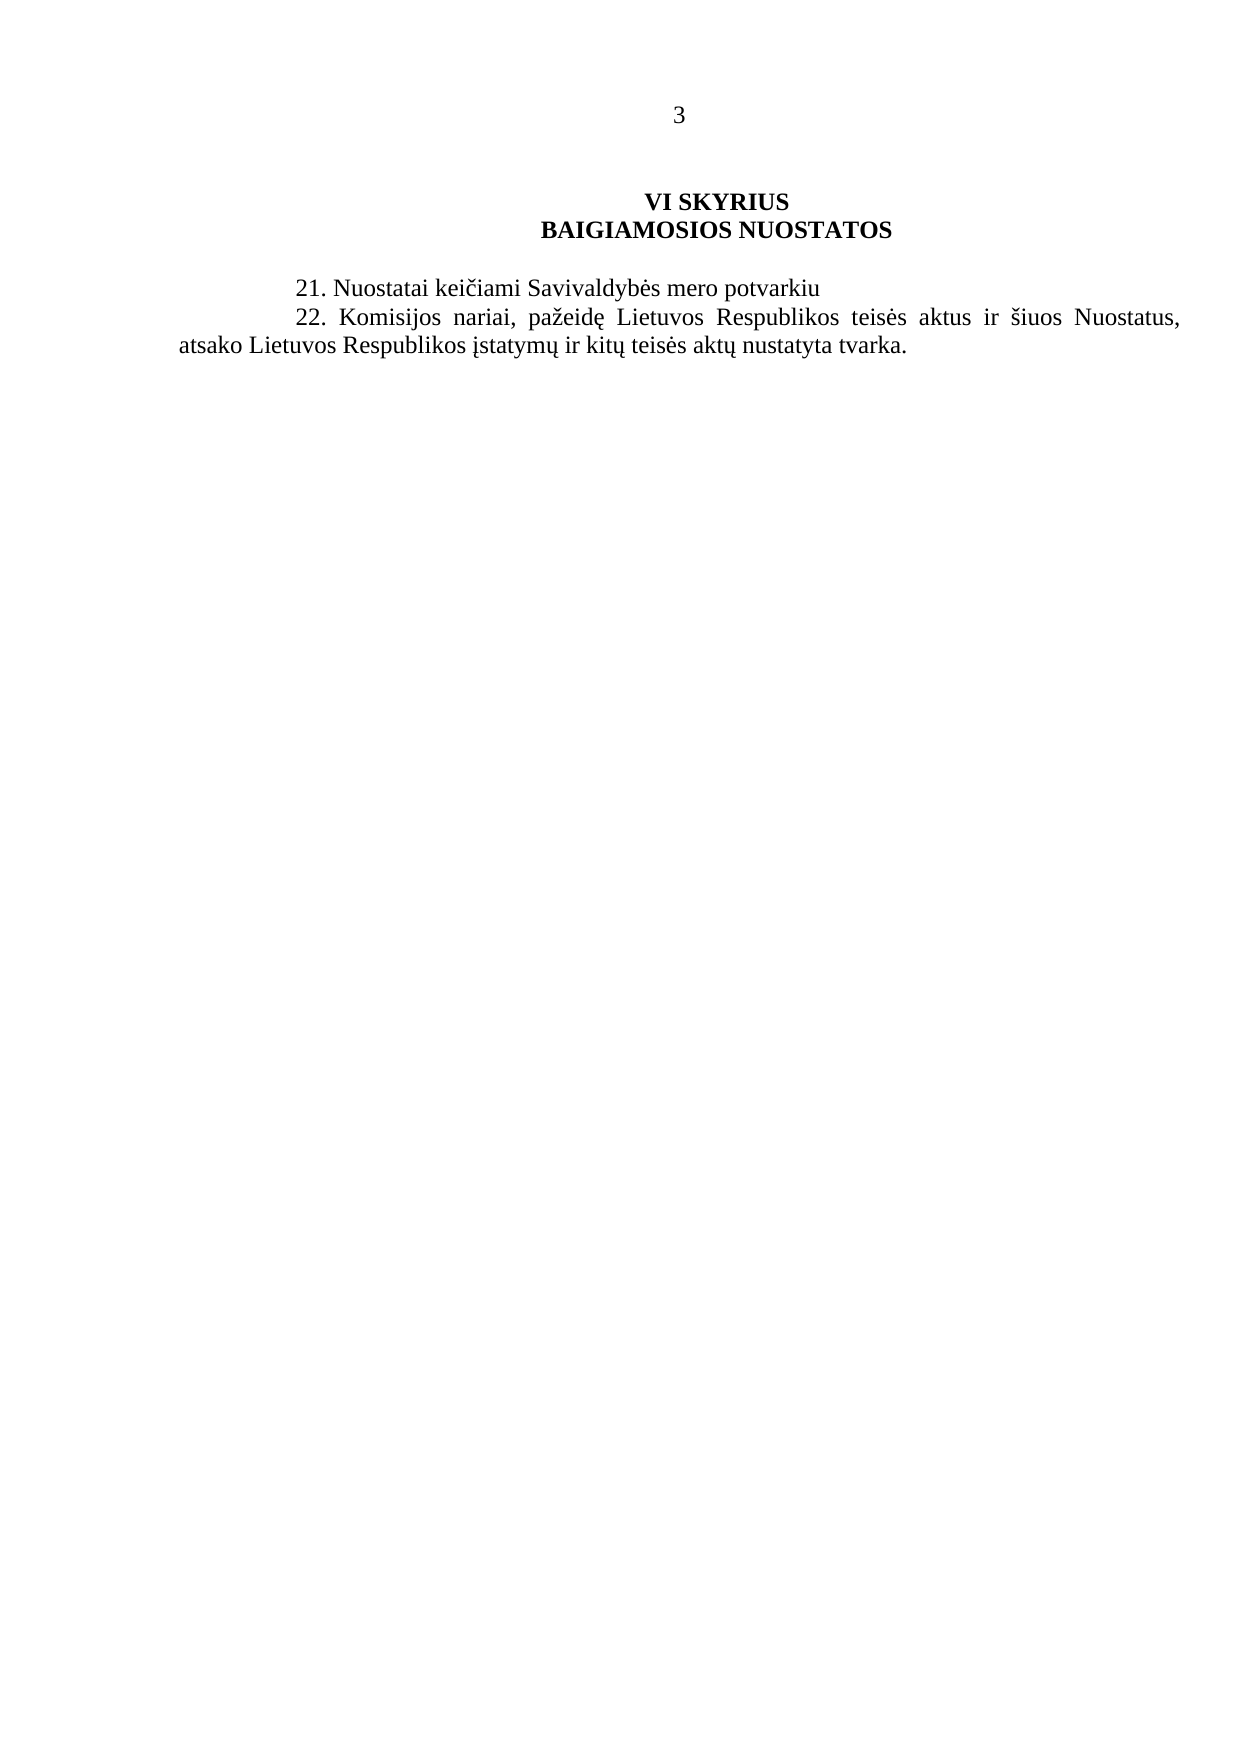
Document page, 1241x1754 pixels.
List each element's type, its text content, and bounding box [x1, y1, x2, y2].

text VI SKYRIUS [177, 187, 1181, 215]
text 21. Nuostatai keičiami Savivaldybės mero potvarkiu [179, 273, 1181, 302]
text 22. Komisijos nariai, pažeidę Lietuvos Respublikos teisės aktus ir šiuos Nuostatus, atsako Lietuvos Respublikos įstatymų ir kitų teisės aktų nustatyta tvarka. [179, 302, 1181, 359]
text BAIGIAMOSIOS NUOSTATOS [177, 215, 1181, 244]
